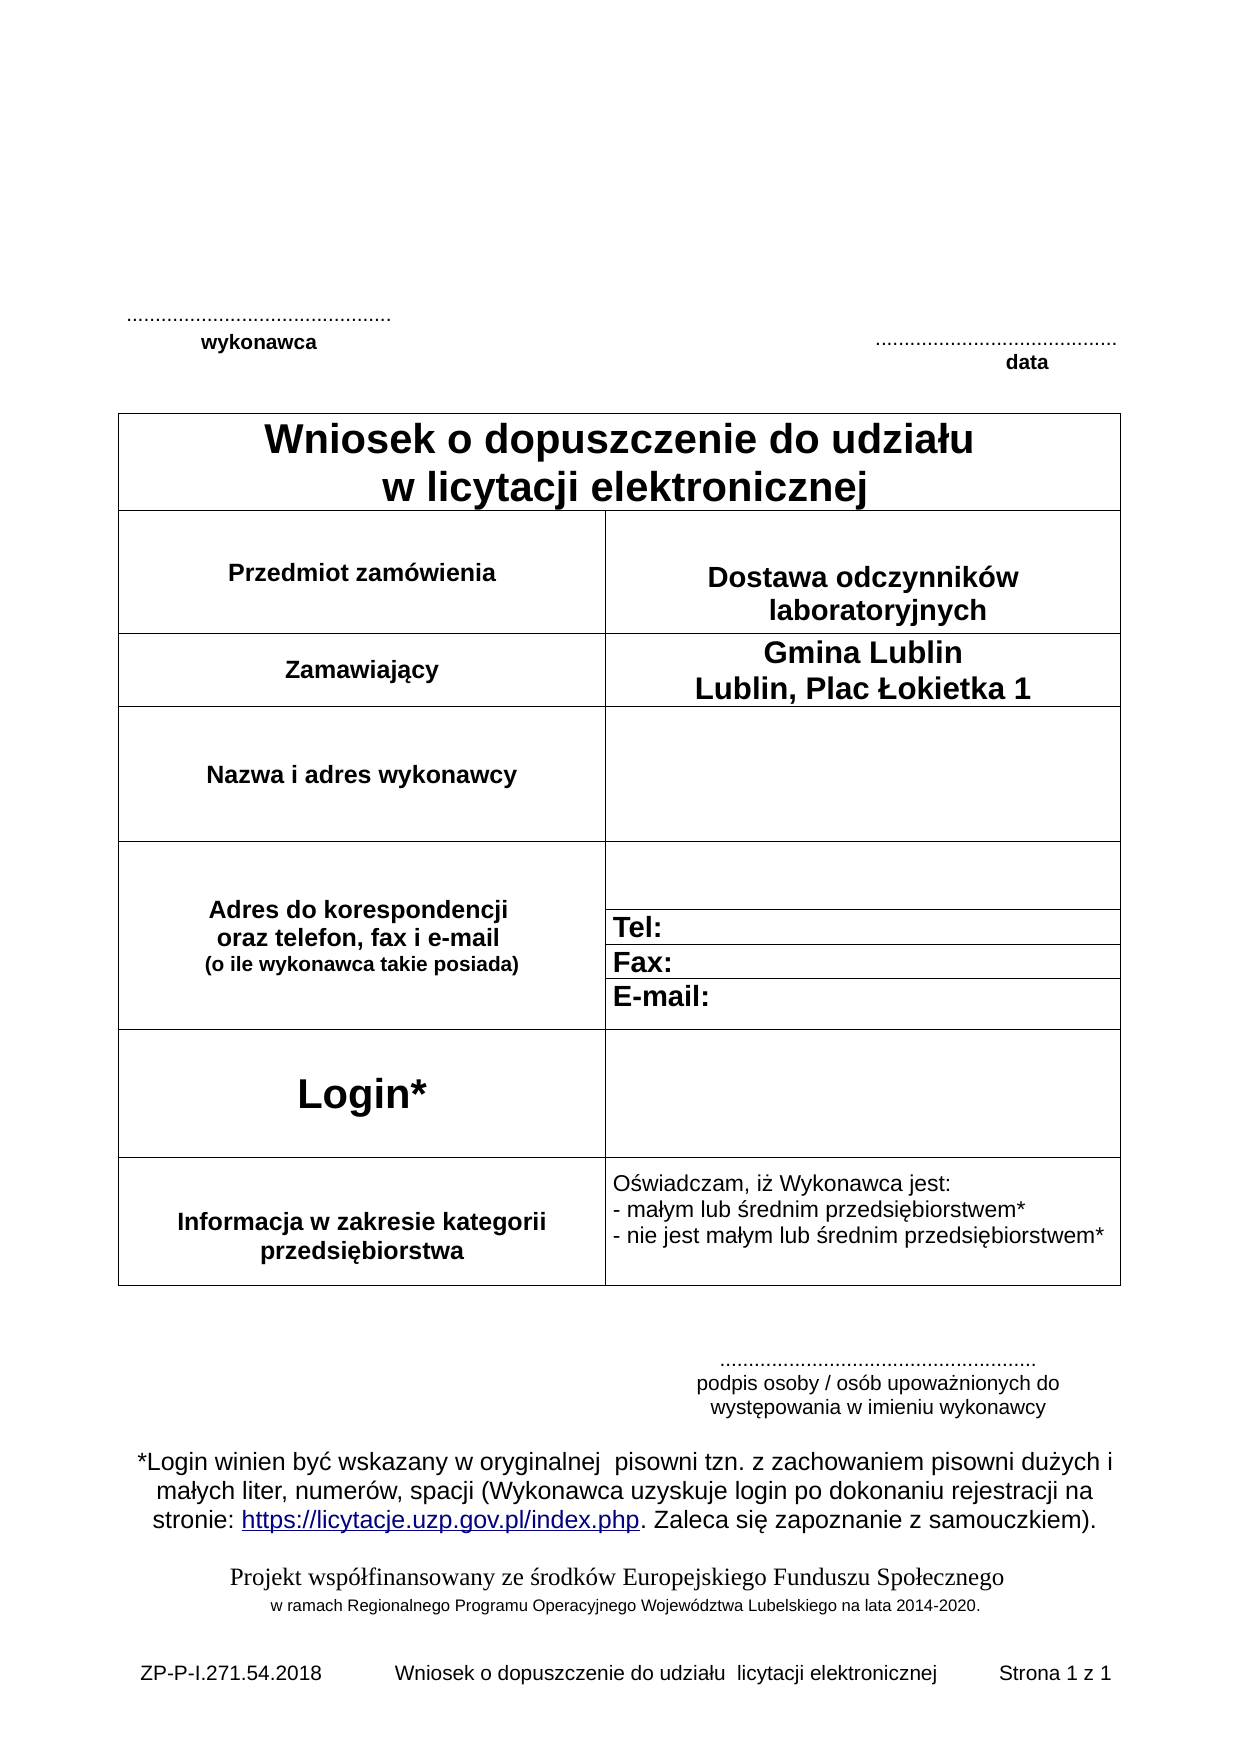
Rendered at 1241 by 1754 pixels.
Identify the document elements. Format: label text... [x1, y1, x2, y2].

table_cell Nazwa i adres wykonawcy [119, 707, 605, 841]
text podpis osoby / osób upoważnionych do [561, 1371, 1122, 1394]
table_cell Login* [119, 1030, 605, 1157]
table_cell [606, 707, 1120, 841]
table_cell Informacja w zakresie kategorii przedsiębiorstwa [119, 1158, 605, 1285]
table_cell Gmina Lublin Lublin, Plac Łokietka 1 [606, 634, 1120, 706]
table_header .............................................. wykonawca [120, 296, 620, 389]
table_cell E-mail: [606, 979, 1120, 1028]
table_header Wniosek o dopuszczenie do udziału w licytacji elektronicznej [119, 414, 1120, 510]
table_cell Tel: [606, 910, 1120, 944]
text ....................................................... [561, 1347, 1122, 1371]
table_header .......................................... data [620, 296, 1123, 389]
table_cell Oświadczam, iż Wykonawca jest: - małym lub średnim przedsiębiorstwem* - nie jest małym lub średnim przedsiębiorstwem* [606, 1158, 1120, 1285]
table_cell [606, 842, 1120, 909]
table_cell Przedmiot zamówienia [119, 511, 605, 633]
text w ramach Regionalnego Programu Operacyjnego Województwa Lubelskiego na lata 2014-2020. [127, 1595, 1122, 1614]
table_cell Fax: [606, 945, 1120, 978]
table_cell [606, 1030, 1120, 1157]
table_cell Dostawa odczynników laboratoryjnych [606, 511, 1120, 633]
text występowania w imieniu wykonawcy [561, 1394, 1122, 1418]
text *Login winien być wskazany w oryginalnej pisowni tzn. z zachowaniem pisowni dużych i małych liter, numerów, spacji (Wykonawca uzyskuje login po dokonaniu rejestracji na stronie: https://licytacje.uzp.gov.pl/index.php. Zaleca się zapoznanie z samouczkiem). [127, 1447, 1122, 1533]
table_cell Zamawiający [119, 634, 605, 706]
table_cell Adres do korespondencji oraz telefon, fax i e-mail (o ile wykonawca takie posiada) [119, 842, 605, 1028]
text Projekt współfinansowany ze środków Europejskiego Funduszu Społecznego [118, 1562, 1122, 1591]
